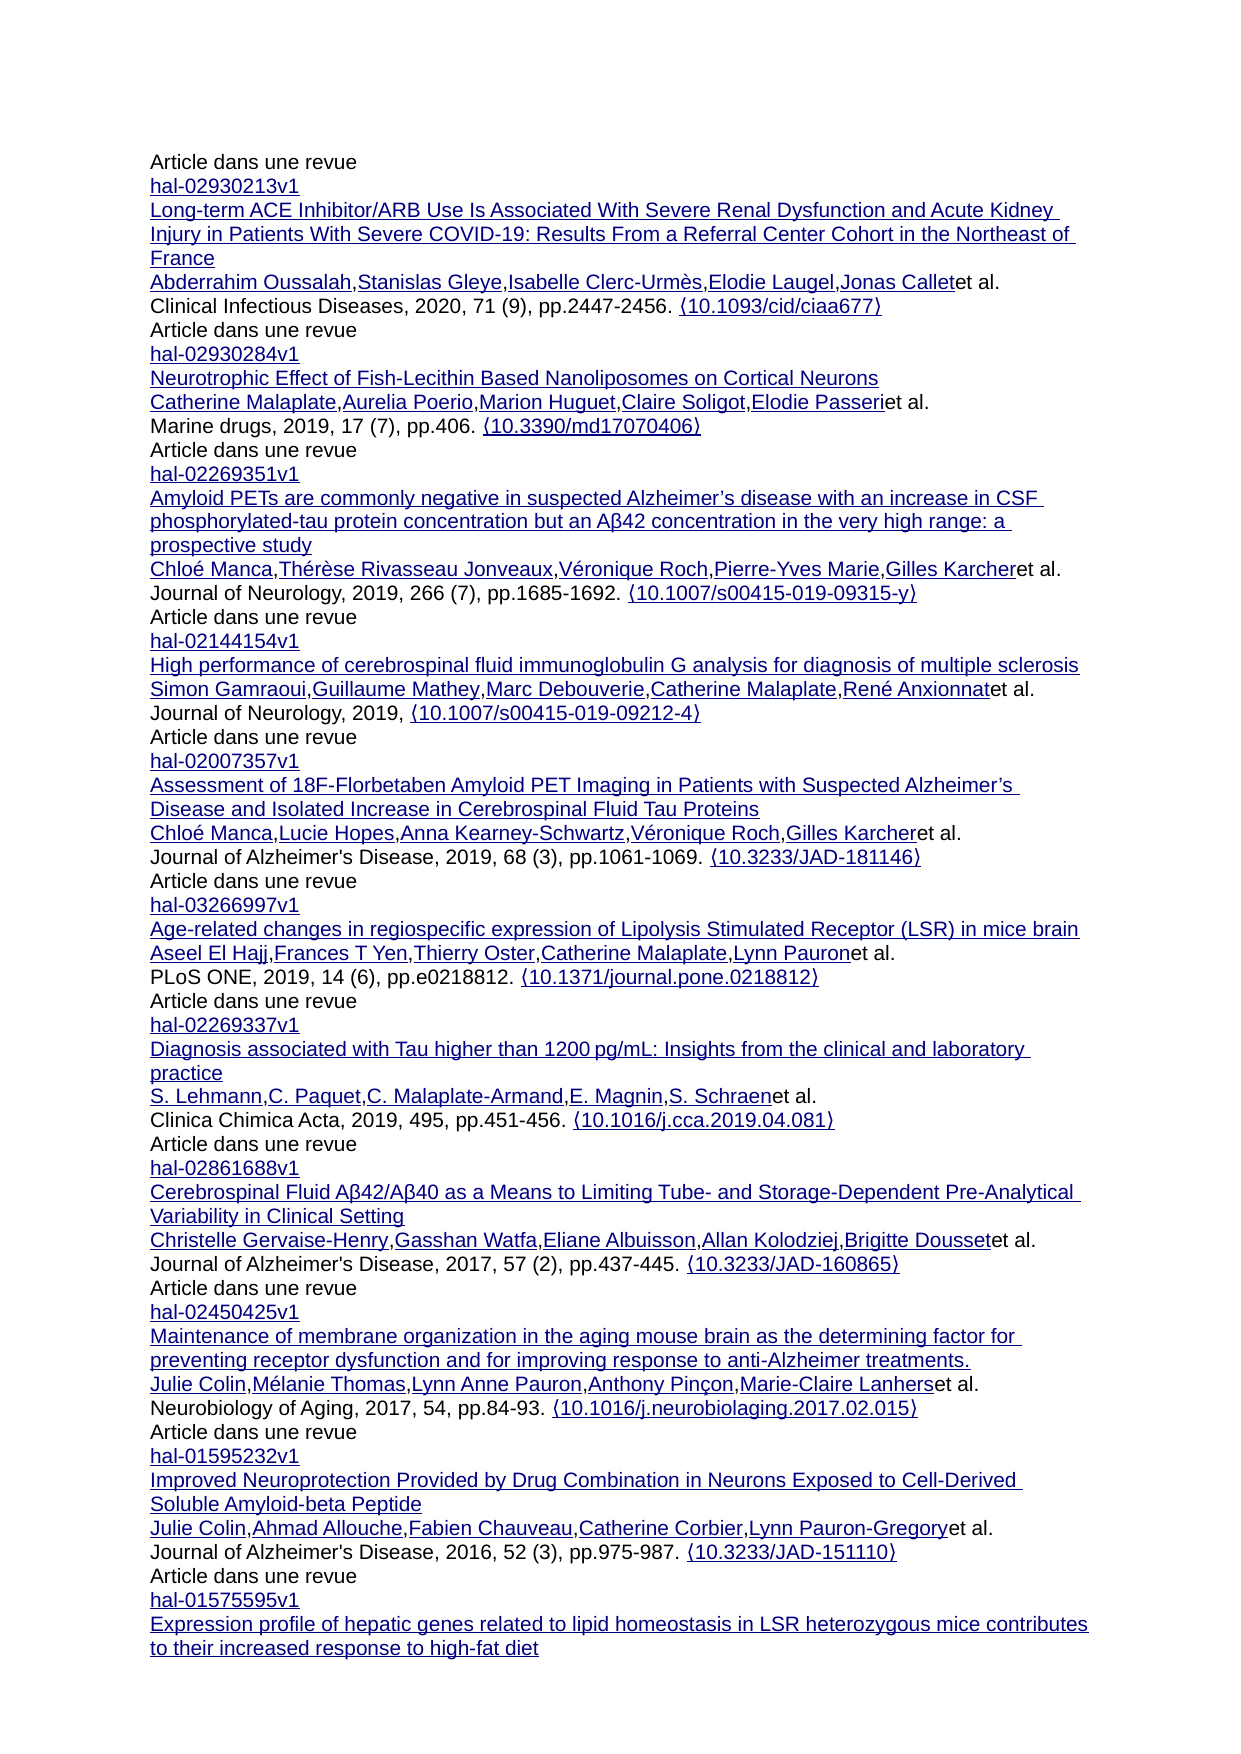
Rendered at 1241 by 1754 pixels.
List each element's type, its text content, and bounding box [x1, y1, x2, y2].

table_cell Expression profile of hepatic genes related to lipid homeostasis in LSR heterozygous mice contributes to their increased response to high-fat diet [150, 1611, 1090, 1659]
table_cell Article dans une revue hal-02930213v1 [150, 150, 1090, 198]
table_cell Amyloid PETs are commonly negative in suspected Alzheimer’s disease with an increase in CSF phosphorylated-tau protein concentration but an Aβ42 concentration in the very high range: a prospective study Chloé Manca,Thérèse Rivasseau Jonveaux,Véronique Roch,Pierre-Yves Marie,Gilles Karcheret al. Journal of Neurology, 2019, 266 (7), pp.1685-1692. ⟨10.1007/s00415-019-09315-y⟩ Article dans une revue hal-02144154v1 [150, 485, 1090, 653]
table_cell Maintenance of membrane organization in the aging mouse brain as the determining factor for preventing receptor dysfunction and for improving response to anti-Alzheimer treatments. Julie Colin,Mélanie Thomas,Lynn Anne Pauron,Anthony Pinçon,Marie-Claire Lanherset al. Neurobiology of Aging, 2017, 54, pp.84-93. ⟨10.1016/j.neurobiolaging.2017.02.015⟩ Article dans une revue hal-01595232v1 [150, 1324, 1090, 1468]
table_cell Improved Neuroprotection Provided by Drug Combination in Neurons Exposed to Cell-Derived Soluble Amyloid-beta Peptide Julie Colin,Ahmad Allouche,Fabien Chauveau,Catherine Corbier,Lynn Pauron-Gregoryet al. Journal of Alzheimer's Disease, 2016, 52 (3), pp.975-987. ⟨10.3233/JAD-151110⟩ Article dans une revue hal-01575595v1 [150, 1468, 1090, 1611]
table_cell Long-term ACE Inhibitor/ARB Use Is Associated With Severe Renal Dysfunction and Acute Kidney Injury in Patients With Severe COVID-19: Results From a Referral Center Cohort in the Northeast of France Abderrahim Oussalah,Stanislas Gleye,Isabelle Clerc-Urmès,Elodie Laugel,Jonas Calletet al. Clinical Infectious Diseases, 2020, 71 (9), pp.2447-2456. ⟨10.1093/cid/ciaa677⟩ Article dans une revue hal-02930284v1 [150, 198, 1090, 366]
table_cell Diagnosis associated with Tau higher than 1200 pg/mL: Insights from the clinical and laboratory practice S. Lehmann,C. Paquet,C. Malaplate-Armand,E. Magnin,S. Schraenet al. Clinica Chimica Acta, 2019, 495, pp.451-456. ⟨10.1016/j.cca.2019.04.081⟩ Article dans une revue hal-02861688v1 [150, 1036, 1090, 1180]
table_cell High performance of cerebrospinal fluid immunoglobulin G analysis for diagnosis of multiple sclerosis Simon Gamraoui,Guillaume Mathey,Marc Debouverie,Catherine Malaplate,René Anxionnatet al. Journal of Neurology, 2019, ⟨10.1007/s00415-019-09212-4⟩ Article dans une revue hal-02007357v1 [150, 653, 1090, 773]
table_cell Cerebrospinal Fluid Aβ42/Aβ40 as a Means to Limiting Tube- and Storage-Dependent Pre-Analytical Variability in Clinical Setting Christelle Gervaise-Henry,Gasshan Watfa,Eliane Albuisson,Allan Kolodziej,Brigitte Doussetet al. Journal of Alzheimer's Disease, 2017, 57 (2), pp.437-445. ⟨10.3233/JAD-160865⟩ Article dans une revue hal-02450425v1 [150, 1180, 1090, 1324]
table_cell Neurotrophic Effect of Fish-Lecithin Based Nanoliposomes on Cortical Neurons Catherine Malaplate,Aurelia Poerio,Marion Huguet,Claire Soligot,Elodie Passeriet al. Marine drugs, 2019, 17 (7), pp.406. ⟨10.3390/md17070406⟩ Article dans une revue hal-02269351v1 [150, 366, 1090, 485]
table_cell Age-related changes in regiospecific expression of Lipolysis Stimulated Receptor (LSR) in mice brain Aseel El Hajj,Frances T Yen,Thierry Oster,Catherine Malaplate,Lynn Pauronet al. PLoS ONE, 2019, 14 (6), pp.e0218812. ⟨10.1371/journal.pone.0218812⟩ Article dans une revue hal-02269337v1 [150, 917, 1090, 1036]
table_cell Assessment of 18F-Florbetaben Amyloid PET Imaging in Patients with Suspected Alzheimer’s Disease and Isolated Increase in Cerebrospinal Fluid Tau Proteins Chloé Manca,Lucie Hopes,Anna Kearney-Schwartz,Véronique Roch,Gilles Karcheret al. Journal of Alzheimer's Disease, 2019, 68 (3), pp.1061-1069. ⟨10.3233/JAD-181146⟩ Article dans une revue hal-03266997v1 [150, 773, 1090, 917]
